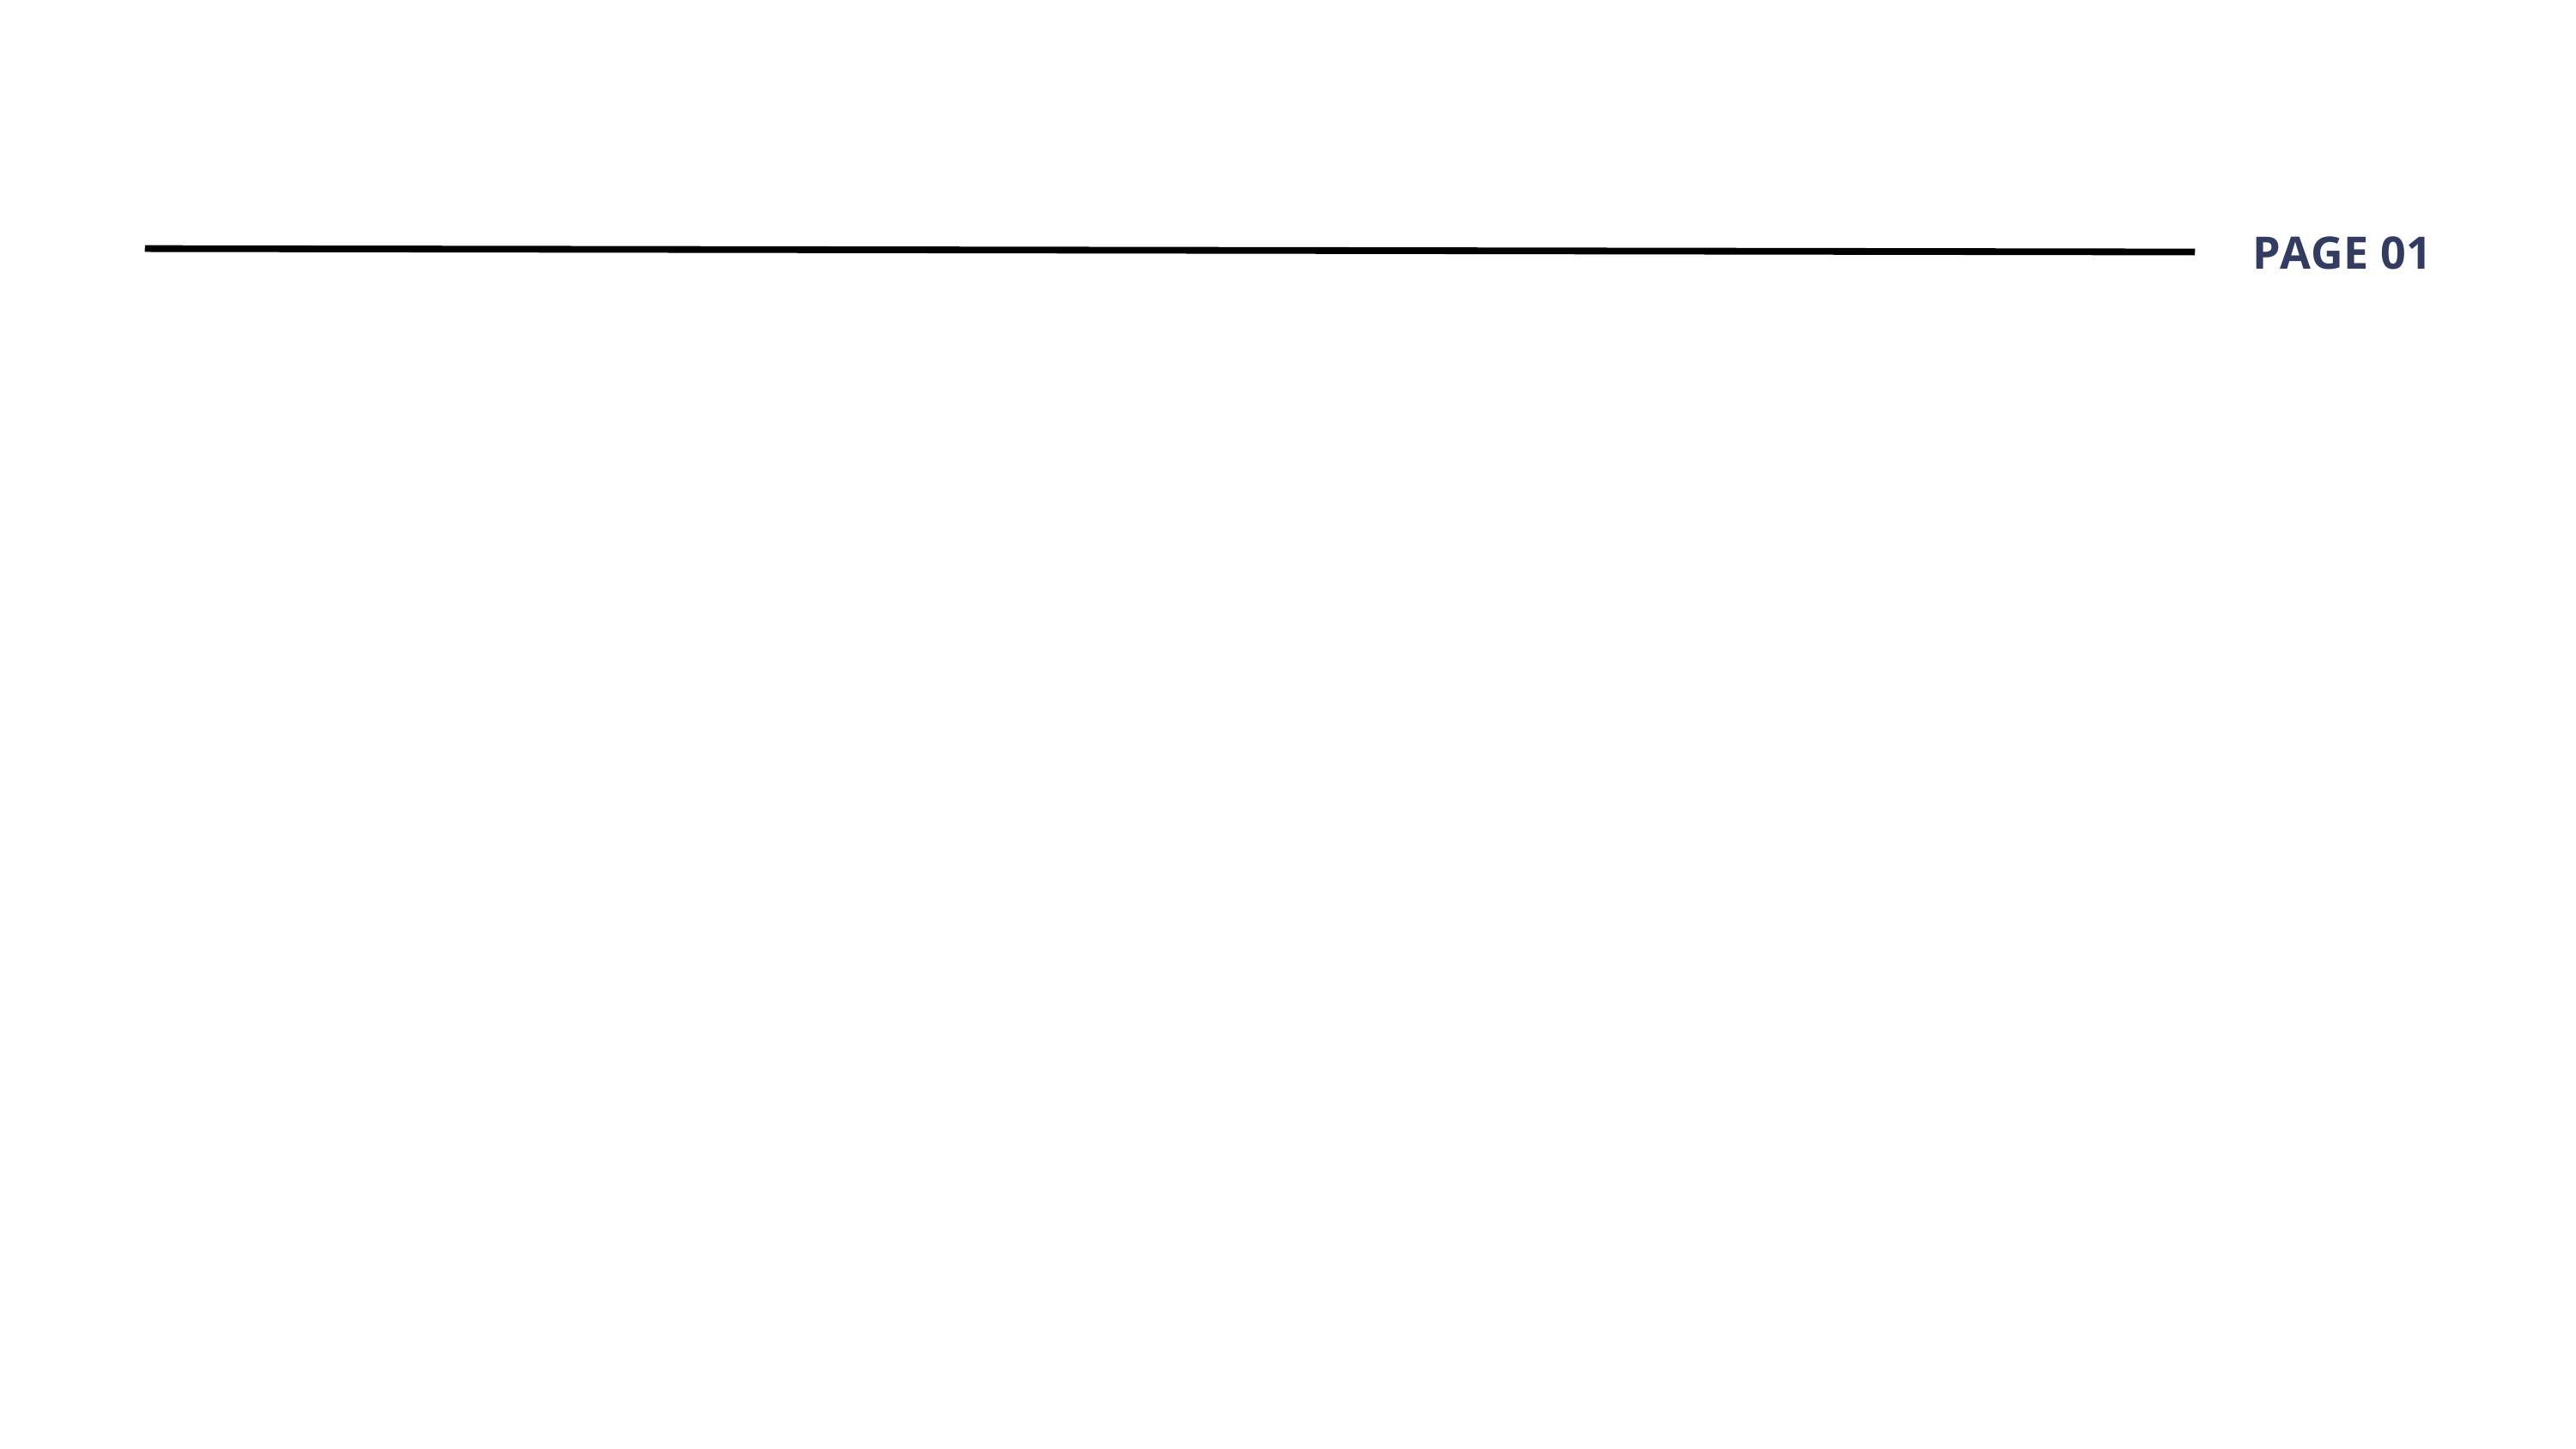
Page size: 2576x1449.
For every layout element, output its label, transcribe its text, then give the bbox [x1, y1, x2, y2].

text PAGE 01 [0, 221, 2431, 282]
